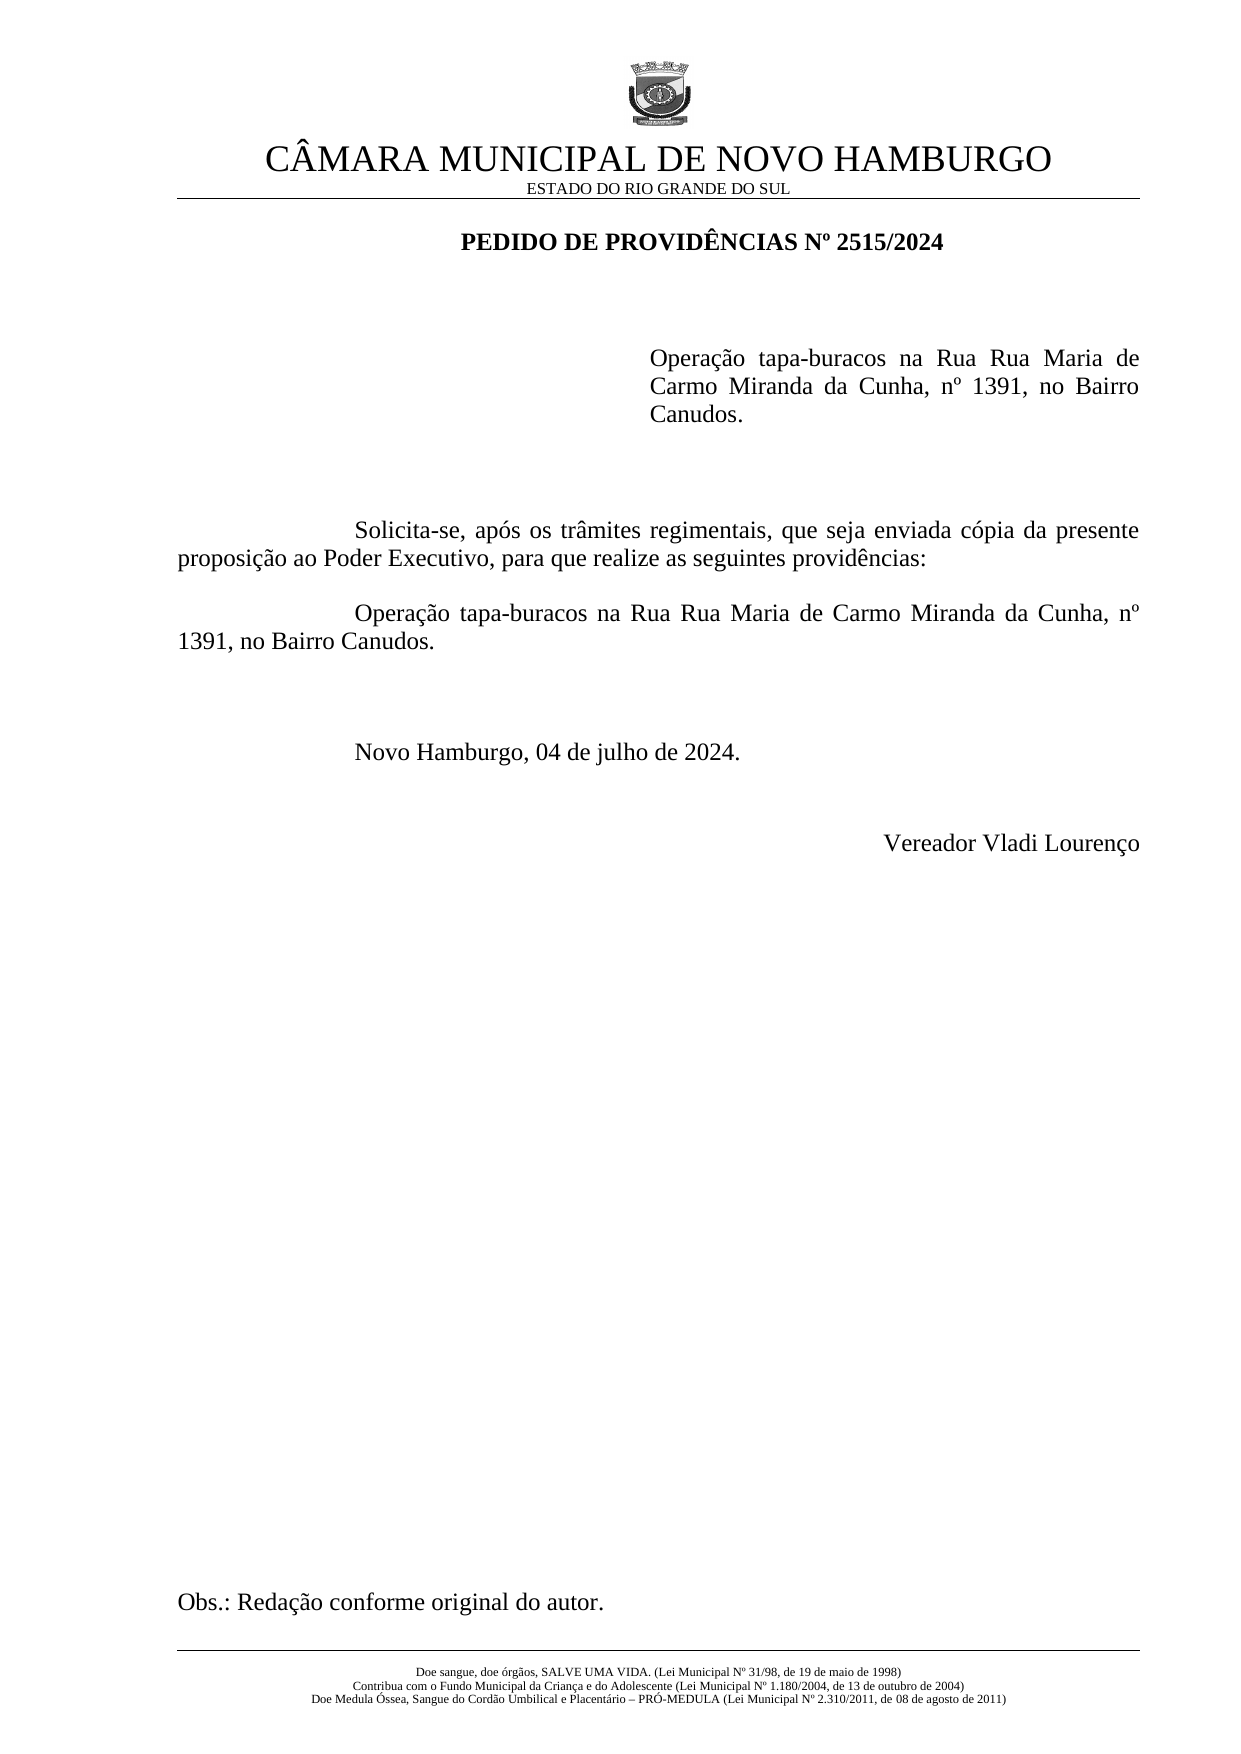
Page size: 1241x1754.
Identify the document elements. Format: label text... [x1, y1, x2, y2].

text Operação tapa-buracos na Rua Rua Maria de Carmo Miranda da Cunha, nº 1391, no Bairro Canudos. [177, 599, 1140, 655]
text Novo Hamburgo, 04 de julho de 2024. [177, 738, 1140, 766]
text Operação tapa-buracos na Rua Rua Maria de Carmo Miranda da Cunha, nº 1391, no Bairro Canudos. [649, 344, 1140, 428]
text PEDIDO DE PROVIDÊNCIAS Nº 2515/2024 [177, 228, 1140, 256]
text Solicita-se, após os trâmites regimentais, que seja enviada cópia da presente proposição ao Poder Executivo, para que realize as seguintes providências: [177, 516, 1140, 572]
text Obs.: Redação conforme original do autor. [177, 1588, 1140, 1616]
text Vereador Vladi Lourenço [177, 829, 1140, 856]
